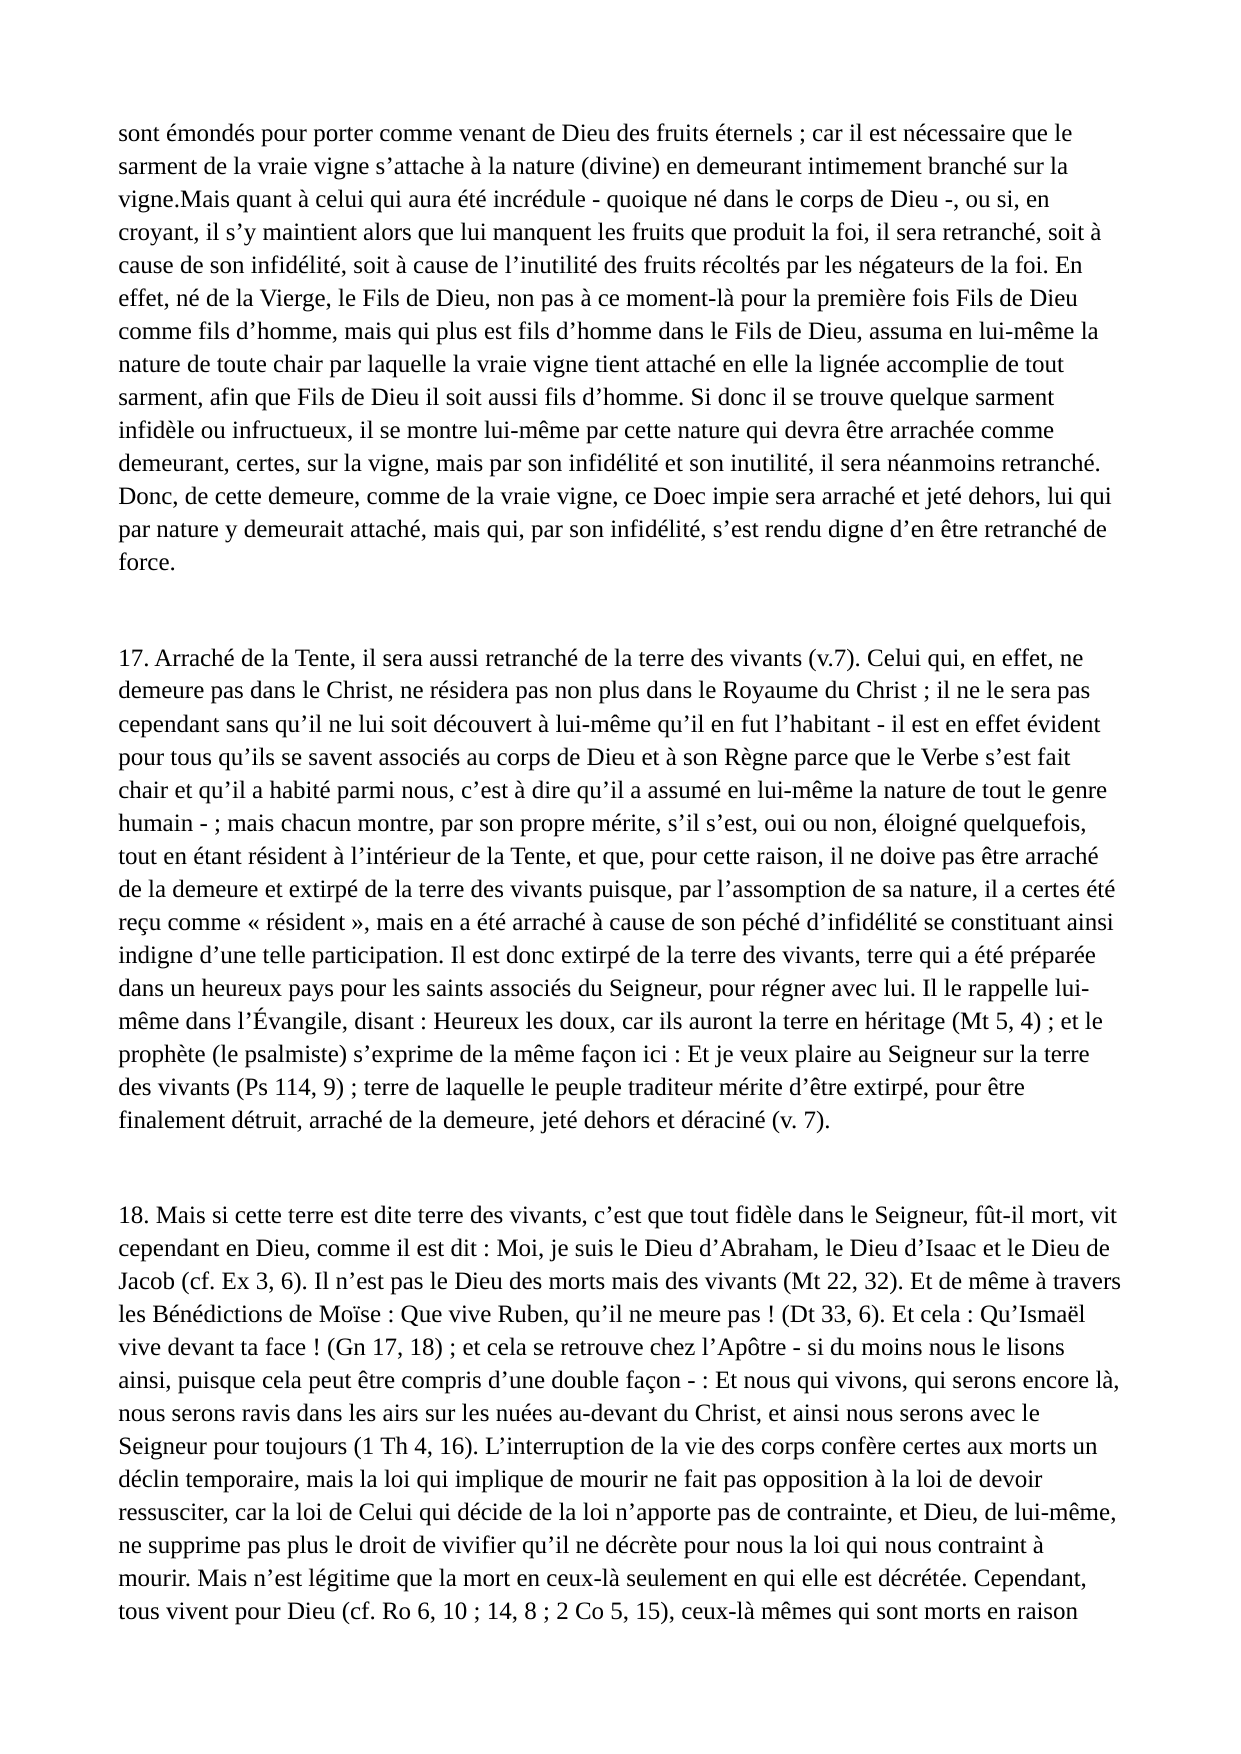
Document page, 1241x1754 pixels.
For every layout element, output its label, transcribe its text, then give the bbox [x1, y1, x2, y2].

text 17. Arraché de la Tente, il sera aussi retranché de la terre des vivants (v.7). Celui qui, en effet, ne demeure pas dans le Christ, ne résidera pas non plus dans le Royaume du Christ ; il ne le sera pas cependant sans qu’il ne lui soit découvert à lui-même qu’il en fut l’habitant - il est en effet évident pour tous qu’ils se savent associés au corps de Dieu et à son Règne parce que le Verbe s’est fait chair et qu’il a habité parmi nous, c’est à dire qu’il a assumé en lui-même la nature de tout le genre humain - ; mais chacun montre, par son propre mérite, s’il s’est, oui ou non, éloigné quelquefois, tout en étant résident à l’intérieur de la Tente, et que, pour cette raison, il ne doive pas être arraché de la demeure et extirpé de la terre des vivants puisque, par l’assomption de sa nature, il a certes été reçu comme « résident », mais en a été arraché à cause de son péché d’infidélité se constituant ainsi indigne d’une telle participation. Il est donc extirpé de la terre des vivants, terre qui a été préparée dans un heureux pays pour les saints associés du Seigneur, pour régner avec lui. Il le rappelle lui-même dans l’Évangile, disant : Heureux les doux, car ils auront la terre en héritage (Mt 5, 4) ; et le prophète (le psalmiste) s’exprime de la même façon ici : Et je veux plaire au Seigneur sur la terre des vivants (Ps 114, 9) ; terre de laquelle le peuple traditeur mérite d’être extirpé, pour être finalement détruit, arraché de la demeure, jeté dehors et déraciné (v. 7). [118, 643, 1122, 1134]
text 18. Mais si cette terre est dite terre des vivants, c’est que tout fidèle dans le Seigneur, fût-il mort, vit cependant en Dieu, comme il est dit : Moi, je suis le Dieu d’Abraham, le Dieu d’Isaac et le Dieu de Jacob (cf. Ex 3, 6). Il n’est pas le Dieu des morts mais des vivants (Mt 22, 32). Et de même à travers les Bénédictions de Moïse : Que vive Ruben, qu’il ne meure pas ! (Dt 33, 6). Et cela : Qu’Ismaël vive devant ta face ! (Gn 17, 18) ; et cela se retrouve chez l’Apôtre - si du moins nous le lisons ainsi, puisque cela peut être compris d’une double façon - : Et nous qui vivons, qui serons encore là, nous serons ravis dans les airs sur les nuées au-devant du Christ, et ainsi nous serons avec le Seigneur pour toujours (1 Th 4, 16). L’interruption de la vie des corps confère certes aux morts un déclin temporaire, mais la loi qui implique de mourir ne fait pas opposition à la loi de devoir ressusciter, car la loi de Celui qui décide de la loi n’apporte pas de contrainte, et Dieu, de lui-même, ne supprime pas plus le droit de vivifier qu’il ne décrète pour nous la loi qui nous contraint à mourir. Mais n’est légitime que la mort en ceux-là seulement en qui elle est décrétée. Cependant, tous vivent pour Dieu (cf. Ro 6, 10 ; 14, 8 ; 2 Co 5, 15), ceux-là mêmes qui sont morts en raison [118, 1200, 1122, 1625]
text sont émondés pour porter comme venant de Dieu des fruits éternels ; car il est nécessaire que le sarment de la vraie vigne s’attache à la nature (divine) en demeurant intimement branché sur la vigne.Mais quant à celui qui aura été incrédule - quoique né dans le corps de Dieu -, ou si, en croyant, il s’y maintient alors que lui manquent les fruits que produit la foi, il sera retranché, soit à cause de son infidélité, soit à cause de l’inutilité des fruits récoltés par les négateurs de la foi. En effet, né de la Vierge, le Fils de Dieu, non pas à ce moment-là pour la première fois Fils de Dieu comme fils d’homme, mais qui plus est fils d’homme dans le Fils de Dieu, assuma en lui-même la nature de toute chair par laquelle la vraie vigne tient attaché en elle la lignée accomplie de tout sarment, afin que Fils de Dieu il soit aussi fils d’homme. Si donc il se trouve quelque sarment infidèle ou infructueux, il se montre lui-même par cette nature qui devra être arrachée comme demeurant, certes, sur la vigne, mais par son infidélité et son inutilité, il sera néanmoins retranché. Donc, de cette demeure, comme de la vraie vigne, ce Doec impie sera arraché et jeté dehors, lui qui par nature y demeurait attaché, mais qui, par son infidélité, s’est rendu digne d’en être retranché de force. [118, 118, 1122, 576]
